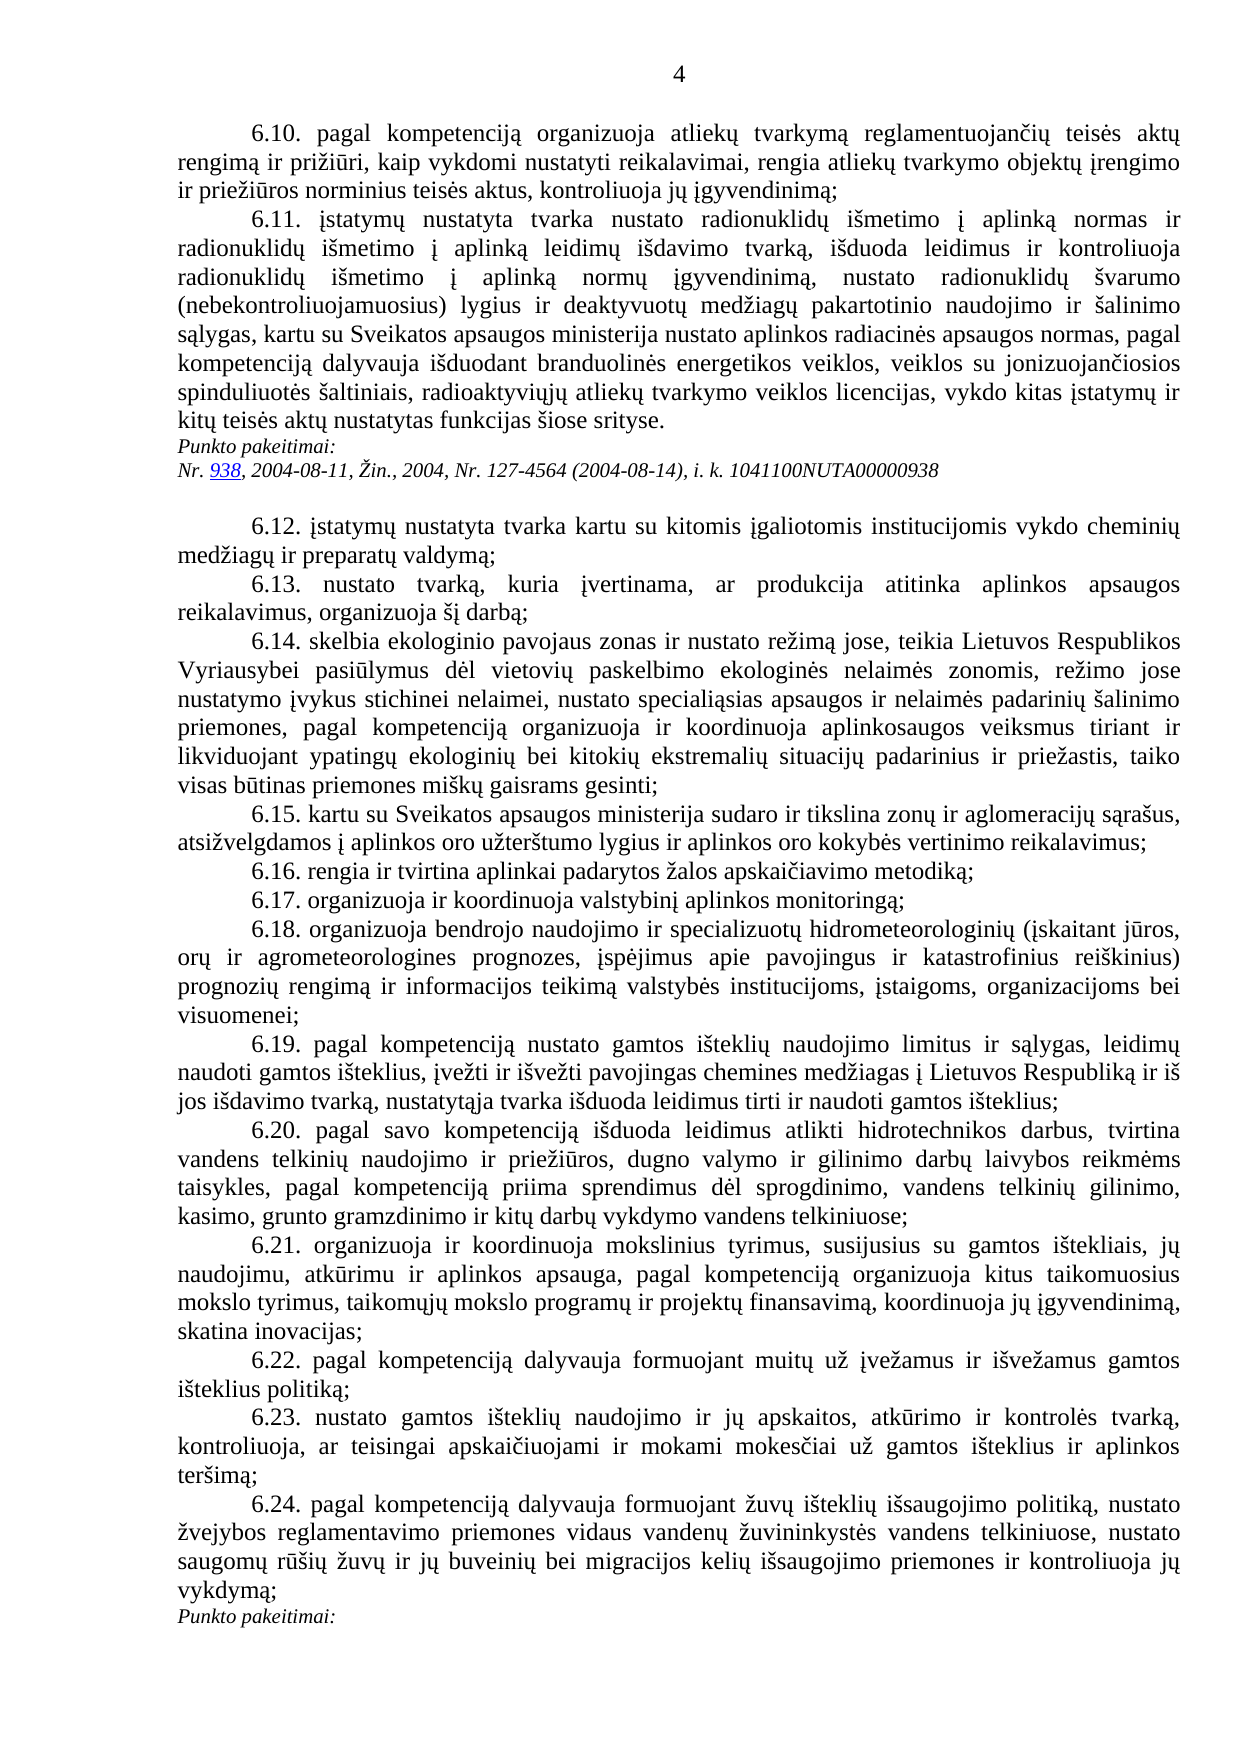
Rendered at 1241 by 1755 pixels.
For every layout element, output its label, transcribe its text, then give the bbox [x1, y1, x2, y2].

text 6.22. pagal kompetenciją dalyvauja formuojant muitų už įvežamus ir išvežamus gamtos išteklius politiką; [177, 1345, 1181, 1402]
text 6.15. kartu su Sveikatos apsaugos ministerija sudaro ir tikslina zonų ir aglomeracijų sąrašus, atsižvelgdamos į aplinkos oro užterštumo lygius ir aplinkos oro kokybės vertinimo reikalavimus; [177, 799, 1181, 856]
text 6.17. organizuoja ir koordinuoja valstybinį aplinkos monitoringą; [177, 885, 1181, 914]
text 6.24. pagal kompetenciją dalyvauja formuojant žuvų išteklių išsaugojimo politiką, nustato žvejybos reglamentavimo priemones vidaus vandenų žuvininkystės vandens telkiniuose, nustato saugomų rūšių žuvų ir jų buveinių bei migracijos kelių išsaugojimo priemones ir kontroliuoja jų vykdymą; [177, 1489, 1181, 1604]
text 6.19. pagal kompetenciją nustato gamtos išteklių naudojimo limitus ir sąlygas, leidimų naudoti gamtos išteklius, įvežti ir išvežti pavojingas chemines medžiagas į Lietuvos Respubliką ir iš jos išdavimo tvarką, nustatytąja tvarka išduoda leidimus tirti ir naudoti gamtos išteklius; [177, 1029, 1181, 1115]
text Punkto pakeitimai: [177, 1604, 1181, 1628]
text 6.14. skelbia ekologinio pavojaus zonas ir nustato režimą jose, teikia Lietuvos Respublikos Vyriausybei pasiūlymus dėl vietovių paskelbimo ekologinės nelaimės zonomis, režimo jose nustatymo įvykus stichinei nelaimei, nustato specialiąsias apsaugos ir nelaimės padarinių šalinimo priemones, pagal kompetenciją organizuoja ir koordinuoja aplinkosaugos veiksmus tiriant ir likviduojant ypatingų ekologinių bei kitokių ekstremalių situacijų padarinius ir priežastis, taiko visas būtinas priemones miškų gaisrams gesinti; [177, 626, 1181, 799]
text 6.11. įstatymų nustatyta tvarka nustato radionuklidų išmetimo į aplinką normas ir radionuklidų išmetimo į aplinką leidimų išdavimo tvarką, išduoda leidimus ir kontroliuoja radionuklidų išmetimo į aplinką normų įgyvendinimą, nustato radionuklidų švarumo (nebekontroliuojamuosius) lygius ir deaktyvuotų medžiagų pakartotinio naudojimo ir šalinimo sąlygas, kartu su Sveikatos apsaugos ministerija nustato aplinkos radiacinės apsaugos normas, pagal kompetenciją dalyvauja išduodant branduolinės energetikos veiklos, veiklos su jonizuojančiosios spinduliuotės šaltiniais, radioaktyviųjų atliekų tvarkymo veiklos licencijas, vykdo kitas įstatymų ir kitų teisės aktų nustatytas funkcijas šiose srityse. [177, 204, 1181, 434]
text 6.10. pagal kompetenciją organizuoja atliekų tvarkymą reglamentuojančių teisės aktų rengimą ir prižiūri, kaip vykdomi nustatyti reikalavimai, rengia atliekų tvarkymo objektų įrengimo ir priežiūros norminius teisės aktus, kontroliuoja jų įgyvendinimą; [177, 118, 1181, 204]
text 6.21. organizuoja ir koordinuoja mokslinius tyrimus, susijusius su gamtos ištekliais, jų naudojimu, atkūrimu ir aplinkos apsauga, pagal kompetenciją organizuoja kitus taikomuosius mokslo tyrimus, taikomųjų mokslo programų ir projektų finansavimą, koordinuoja jų įgyvendinimą, skatina inovacijas; [177, 1230, 1181, 1345]
text 6.13. nustato tvarką, kuria įvertinama, ar produkcija atitinka aplinkos apsaugos reikalavimus, organizuoja šį darbą; [177, 569, 1181, 626]
text 6.20. pagal savo kompetenciją išduoda leidimus atlikti hidrotechnikos darbus, tvirtina vandens telkinių naudojimo ir priežiūros, dugno valymo ir gilinimo darbų laivybos reikmėms taisykles, pagal kompetenciją priima sprendimus dėl sprogdinimo, vandens telkinių gilinimo, kasimo, grunto gramzdinimo ir kitų darbų vykdymo vandens telkiniuose; [177, 1115, 1181, 1230]
text 6.12. įstatymų nustatyta tvarka kartu su kitomis įgaliotomis institucijomis vykdo cheminių medžiagų ir preparatų valdymą; [177, 511, 1181, 569]
text 6.23. nustato gamtos išteklių naudojimo ir jų apskaitos, atkūrimo ir kontrolės tvarką, kontroliuoja, ar teisingai apskaičiuojami ir mokami mokesčiai už gamtos išteklius ir aplinkos teršimą; [177, 1402, 1181, 1489]
text 6.16. rengia ir tvirtina aplinkai padarytos žalos apskaičiavimo metodiką; [177, 856, 1181, 885]
text Punkto pakeitimai: [177, 434, 1181, 458]
text 6.18. organizuoja bendrojo naudojimo ir specializuotų hidrometeorologinių (įskaitant jūros, orų ir agrometeorologines prognozes, įspėjimus apie pavojingus ir katastrofinius reiškinius) prognozių rengimą ir informacijos teikimą valstybės institucijoms, įstaigoms, organizacijoms bei visuomenei; [177, 914, 1181, 1029]
text Nr. 938, 2004-08-11, Žin., 2004, Nr. 127-4564 (2004-08-14), i. k. 1041100NUTA00000938 [177, 458, 1181, 482]
